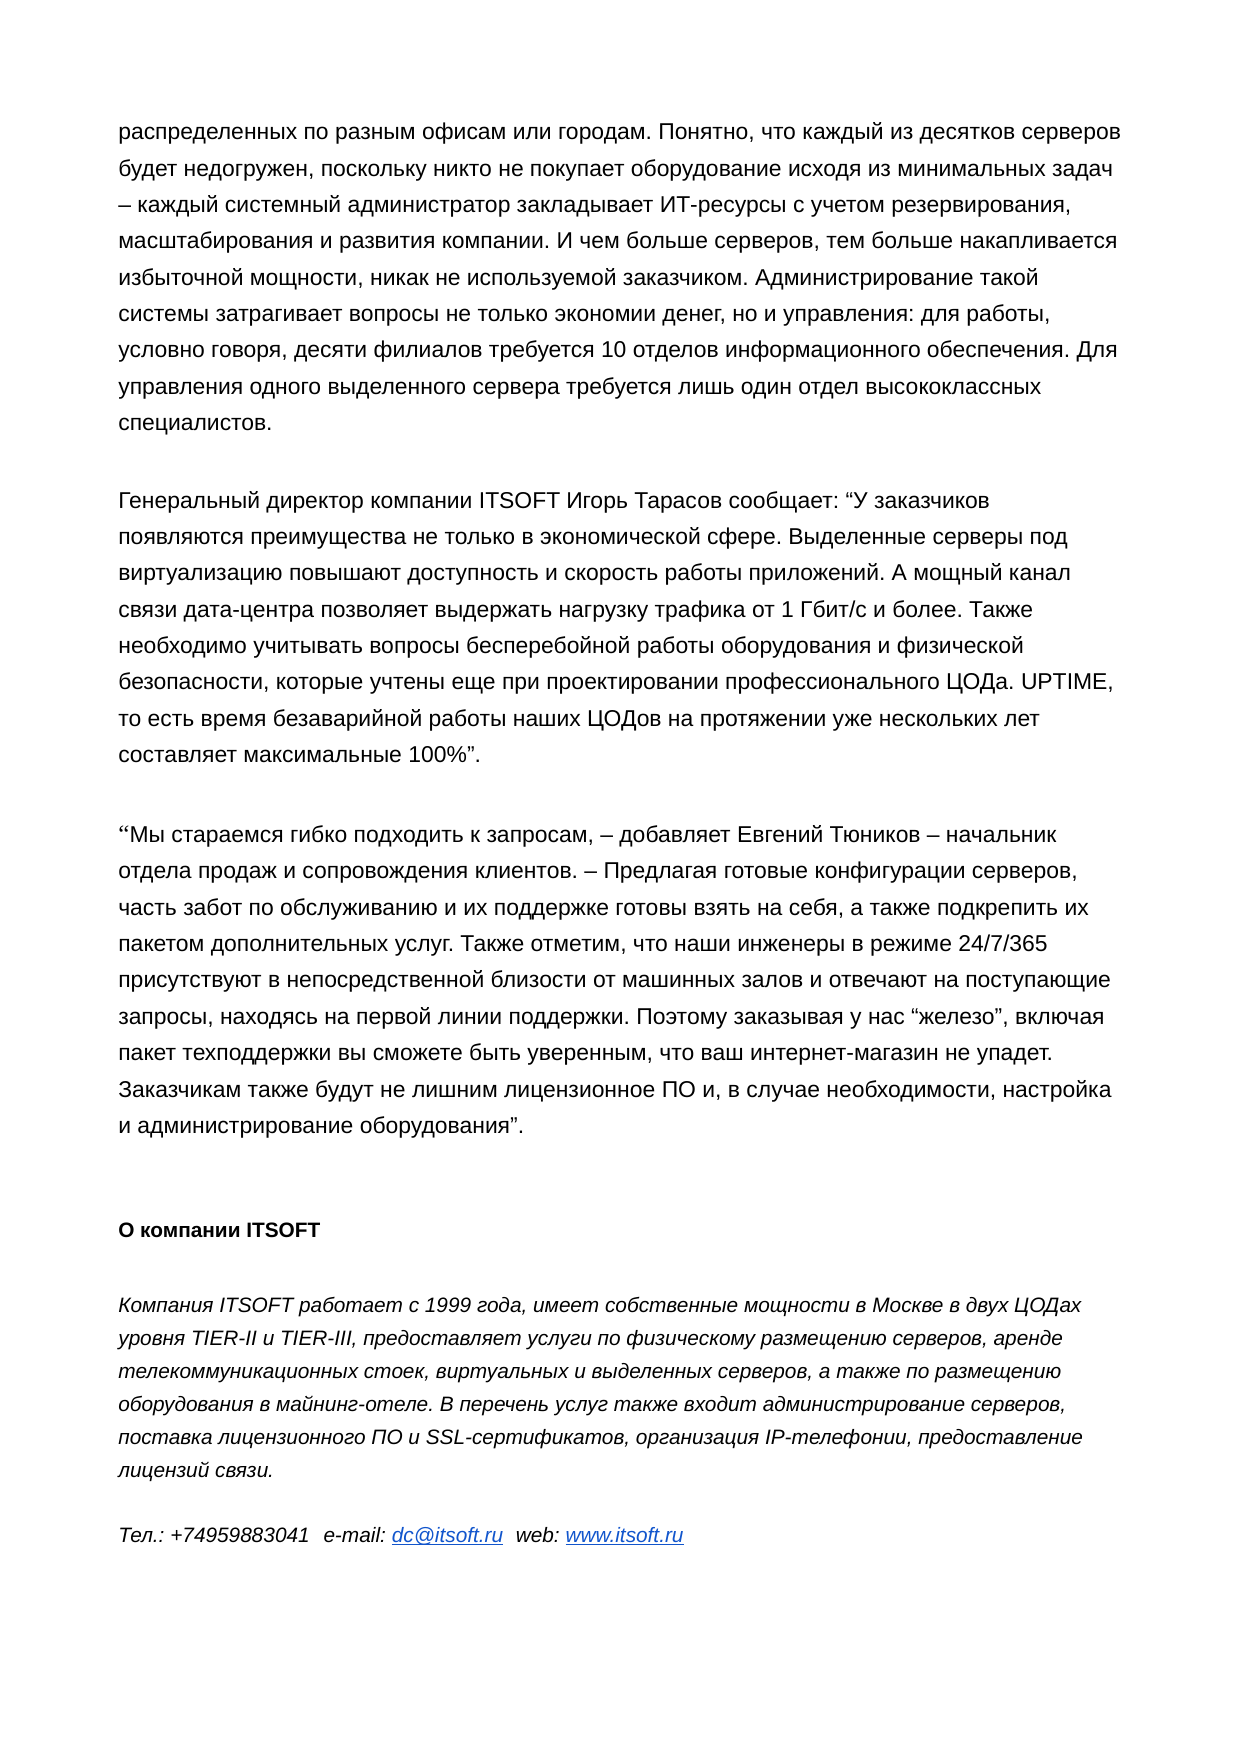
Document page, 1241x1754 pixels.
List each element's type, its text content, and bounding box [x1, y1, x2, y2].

text О компании ITSOFT [118, 1218, 1122, 1242]
text Тел.: +74959883041 e-mail: dc@itsoft.ru web: www.itsoft.ru [118, 1491, 1122, 1548]
text “Мы стараемся гибко подходить к запросам, – добавляет Евгений Тюников – начальник отдела продаж и сопровождения клиентов. – Предлагая готовые конфигурации серверов, часть забот по обслуживанию и их поддержке готовы взять на себя, а также подкрепить их пакетом дополнительных услуг. Также отметим, что наши инженеры в режиме 24/7/365 присутствуют в непосредственной близости от машинных залов и отвечают на поступающие запросы, находясь на первой линии поддержки. Поэтому заказывая у нас “железо”, включая пакет техподдержки вы сможете быть уверенным, что ваш интернет-магазин не упадет. Заказчикам также будут не лишним лицензионное ПО и, в случае необходимости, настройка и администрирование оборудования”. [118, 819, 1122, 1138]
text Генеральный директор компании ITSOFT Игорь Тарасов сообщает: “У заказчиков появляются преимущества не только в экономической сфере. Выделенные серверы под виртуализацию повышают доступность и скорость работы приложений. А мощный канал связи дата-центра позволяет выдержать нагрузку трафика от 1 Гбит/с и более. Также необходимо учитывать вопросы бесперебойной работы оборудования и физической безопасности, которые учтены еще при проектировании профессионального ЦОДа. UPTIME, то есть время безаварийной работы наших ЦОДов на протяжении уже нескольких лет составляет максимальные 100%”. [118, 487, 1122, 767]
text распределенных по разным офисам или городам. Понятно, что каждый из десятков серверов будет недогружен, поскольку никто не покупает оборудование исходя из минимальных задач – каждый системный администратор закладывает ИТ-ресурсы с учетом резервирования, масштабирования и развития компании. И чем больше серверов, тем больше накапливается избыточной мощности, никак не используемой заказчиком. Администрирование такой системы затрагивает вопросы не только экономии денег, но и управления: для работы, условно говоря, десяти филиалов требуется 10 отделов информационного обеспечения. Для управления одного выделенного сервера требуется лишь один отдел высококлассных специалистов. [118, 118, 1122, 435]
text Компания ITSOFT работает с 1999 года, имеет собственные мощности в Москве в двух ЦОДах уровня TIER-II и TIER-III, предоставляет услуги по физическому размещению серверов, аренде телекоммуникационных стоек, виртуальных и выделенных серверов, а также по размещению оборудования в майнинг-отеле. В перечень услуг также входит администрирование серверов, поставка лицензионного ПО и SSL-сертификатов, организация IP-телефонии, предоставление лицензий связи. [118, 1292, 1122, 1482]
